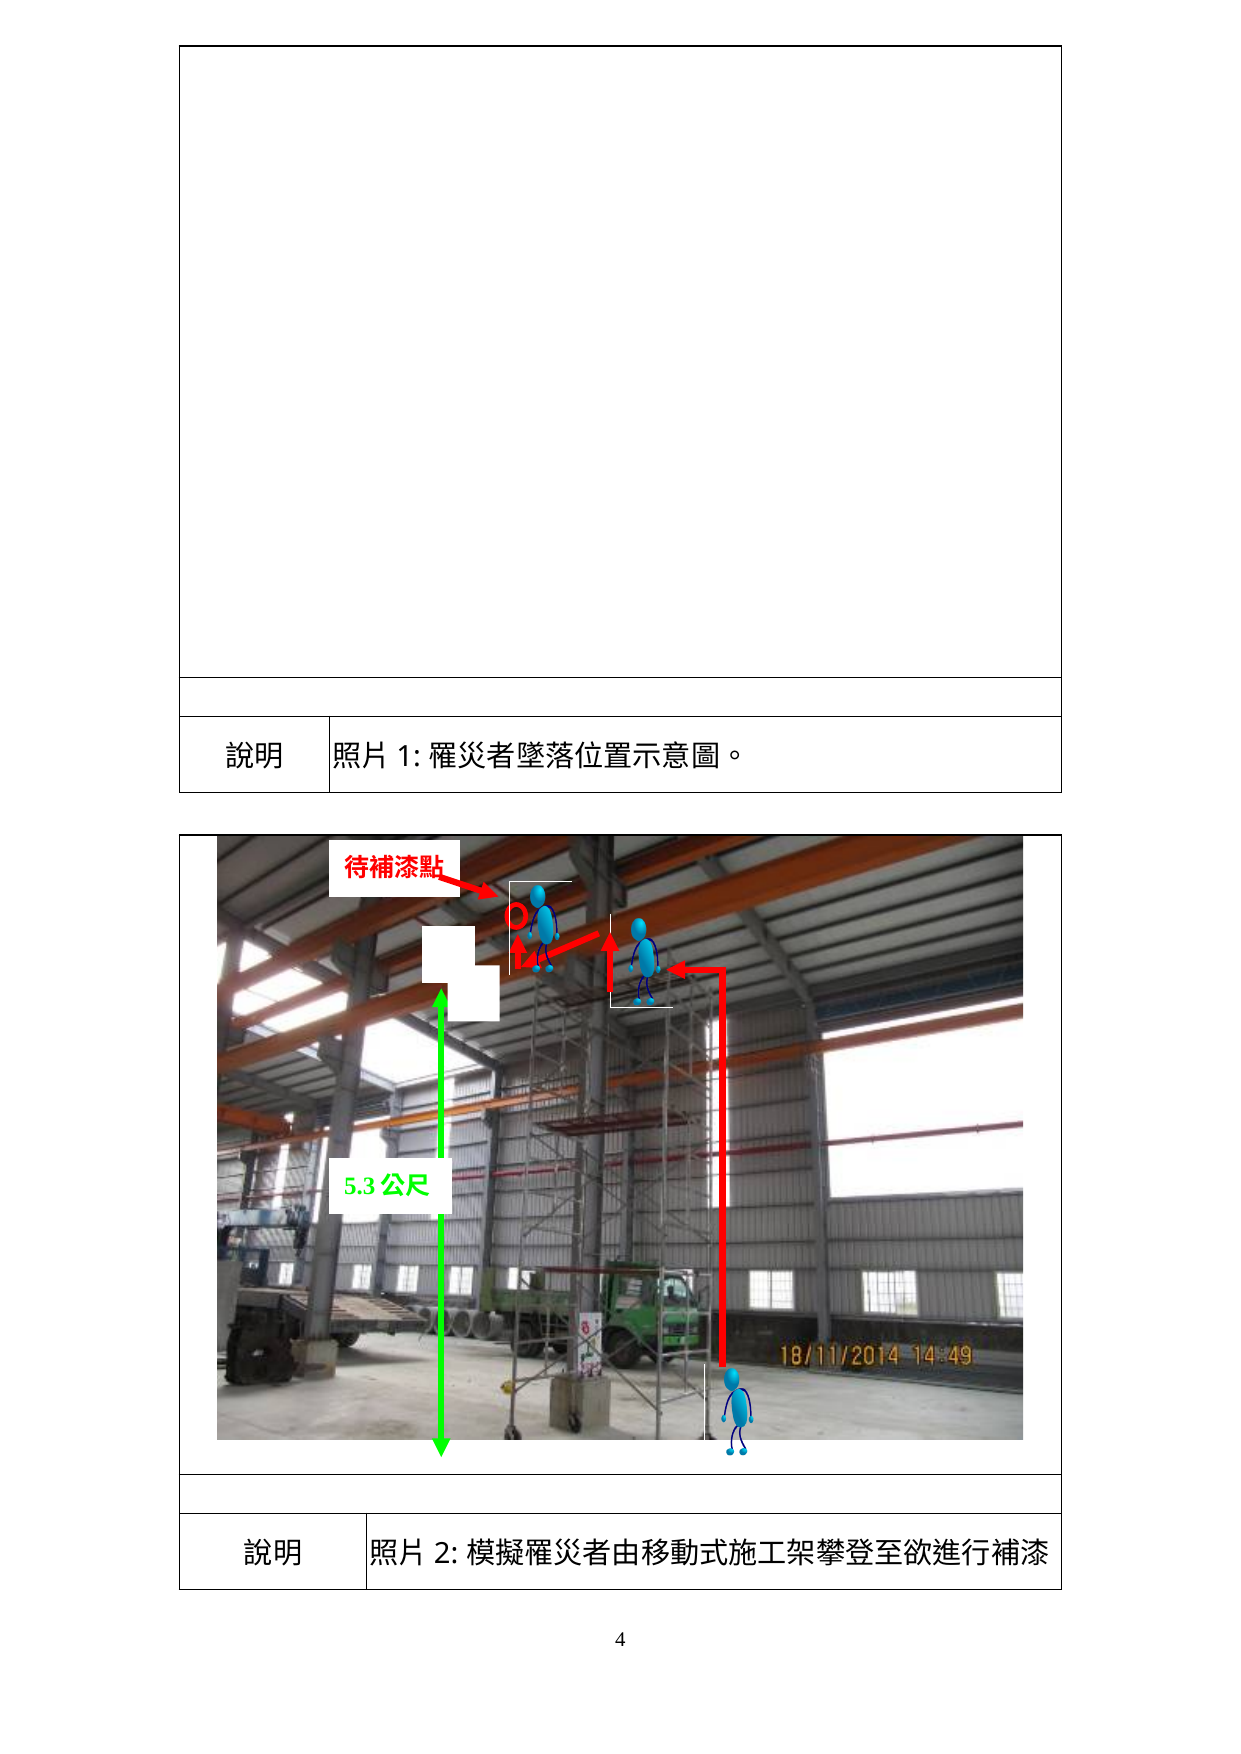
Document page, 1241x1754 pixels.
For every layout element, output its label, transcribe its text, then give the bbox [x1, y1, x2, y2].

table_header [329, 1158, 452, 1214]
picture [217, 836, 1024, 1458]
table_cell [179, 793, 329, 834]
table_cell 照片2: 模擬罹災者由移動式施工架攀登至欲進行補漆 [367, 1514, 1061, 1588]
table_cell 說明 [180, 717, 329, 792]
table_cell [180, 47, 1061, 677]
table_header [1024, 836, 1061, 913]
table_header [180, 836, 1061, 1474]
table_cell 說明 [180, 1514, 366, 1588]
table_cell 照片1: 罹災者墜落位置示意圖。 [330, 717, 1061, 792]
table_cell [329, 793, 1061, 834]
table_header [329, 840, 460, 897]
table_header [423, 926, 500, 1022]
table_header [180, 678, 1061, 716]
table_cell [180, 1475, 1061, 1512]
